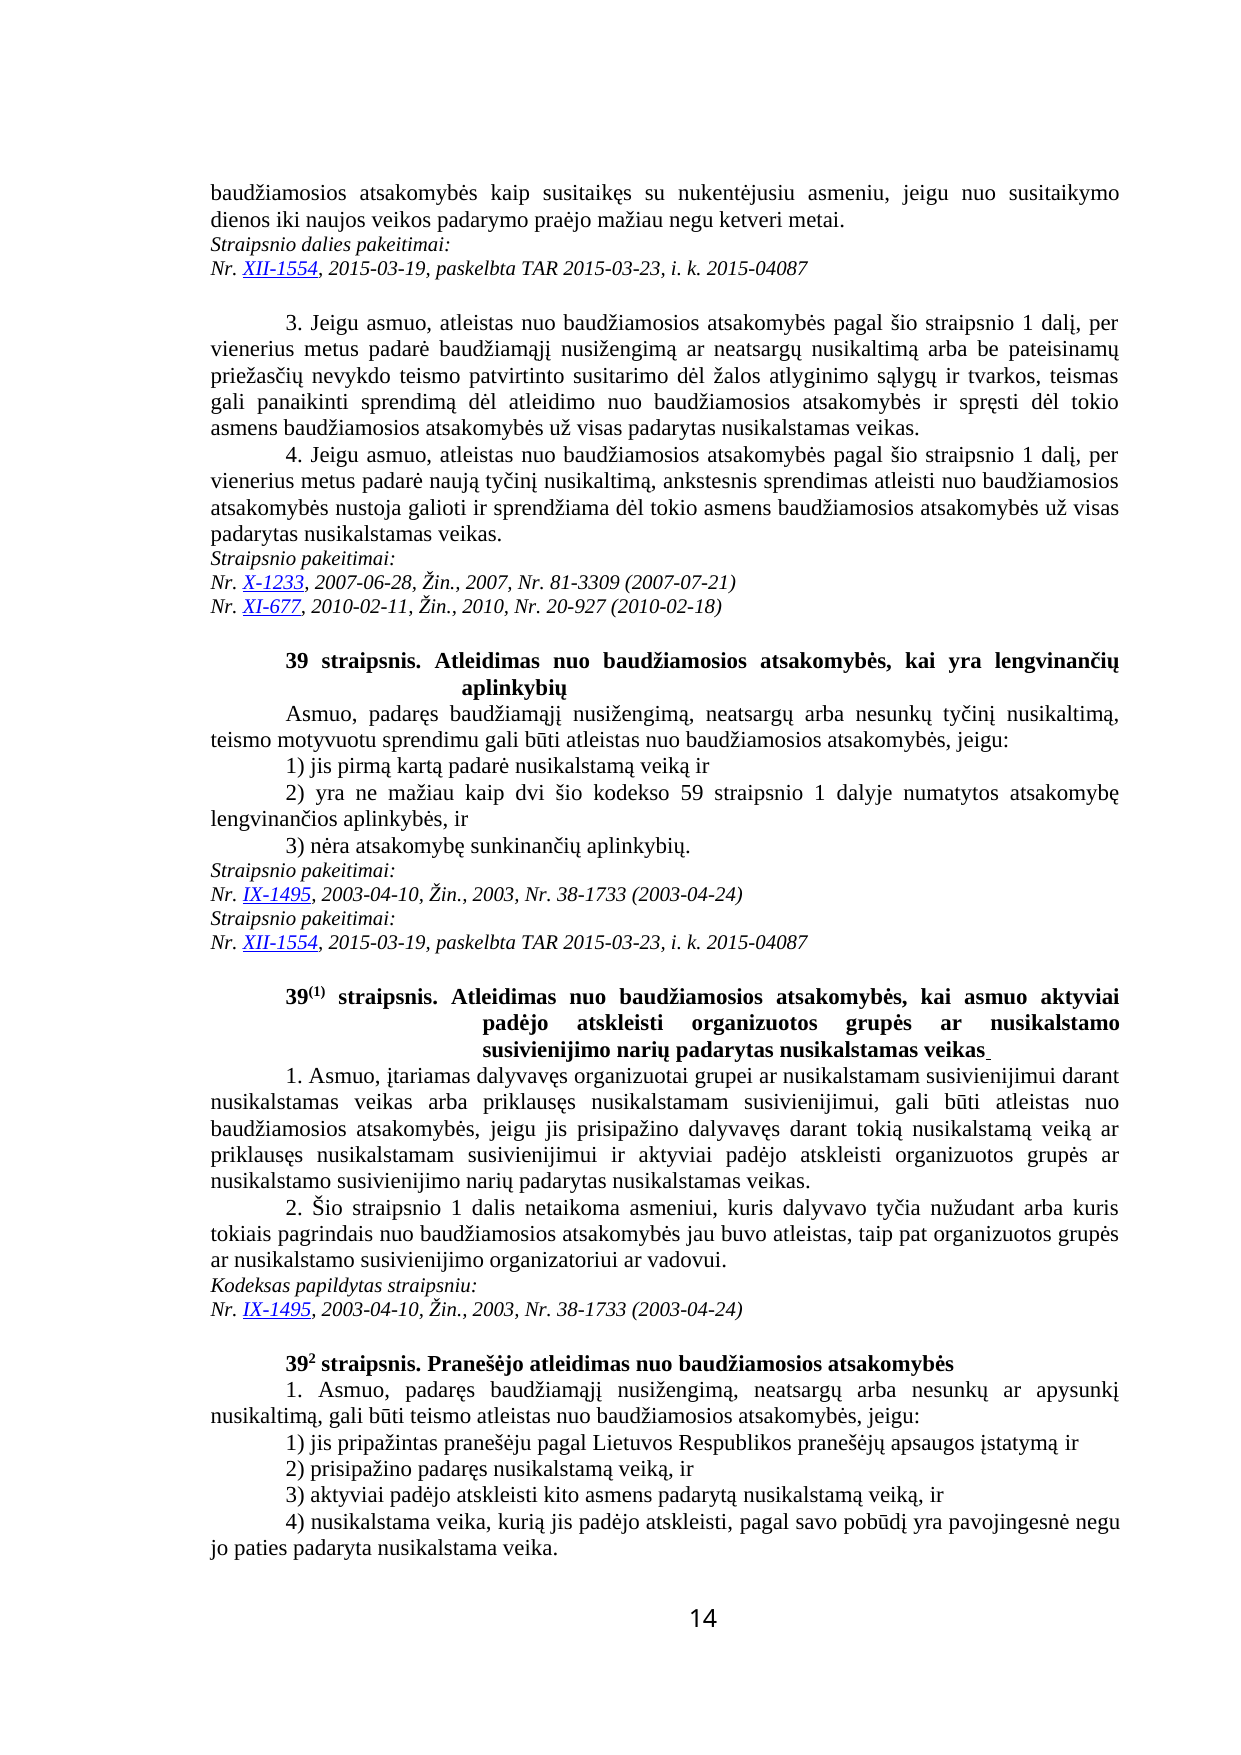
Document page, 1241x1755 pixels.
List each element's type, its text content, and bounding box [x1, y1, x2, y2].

text 4) nusikalstama veika, kurią jis padėjo atskleisti, pagal savo pobūdį yra pavojingesnė negu jo paties padaryta nusikalstama veika. [210, 1508, 1120, 1561]
text Straipsnio dalies pakeitimai: [210, 232, 1120, 256]
text Nr. X-1233, 2007-06-28, Žin., 2007, Nr. 81-3309 (2007-07-21) [210, 570, 1120, 594]
text 3) aktyviai padėjo atskleisti kito asmens padarytą nusikalstamą veiką, ir [210, 1482, 1120, 1508]
text Kodeksas papildytas straipsniu: [210, 1273, 1120, 1297]
text 3. Jeigu asmuo, atleistas nuo baudžiamosios atsakomybės pagal šio straipsnio 1 dalį, per vienerius metus padarė baudžiamąjį nusižengimą ar neatsargų nusikaltimą arba be pateisinamų priežasčių nevykdo teismo patvirtinto susitarimo dėl žalos atlyginimo sąlygų ir tvarkos, teismas gali panaikinti sprendimą dėl atleidimo nuo baudžiamosios atsakomybės ir spręsti dėl tokio asmens baudžiamosios atsakomybės už visas padarytas nusikalstamas veikas. [210, 309, 1120, 441]
text 39 straipsnis. Atleidimas nuo baudžiamosios atsakomybės, kai yra lengvinančių aplinkybių [285, 647, 1120, 700]
text Nr. XI-677, 2010-02-11, Žin., 2010, Nr. 20-927 (2010-02-18) [210, 594, 1120, 618]
text Nr. IX-1495, 2003-04-10, Žin., 2003, Nr. 38-1733 (2003-04-24) [210, 882, 1120, 906]
text 3) nėra atsakomybę sunkinančių aplinkybių. [210, 832, 1120, 858]
text Straipsnio pakeitimai: [210, 546, 1120, 570]
text Nr. XII-1554, 2015-03-19, paskelbta TAR 2015-03-23, i. k. 2015-04087 [210, 930, 1120, 954]
text 1) jis pirmą kartą padarė nusikalstamą veiką ir [210, 753, 1120, 779]
text 1. Asmuo, įtariamas dalyvavęs organizuotai grupei ar nusikalstamam susivienijimui darant nusikalstamas veikas arba priklausęs nusikalstamam susivienijimui, gali būti atleistas nuo baudžiamosios atsakomybės, jeigu jis prisipažino dalyvavęs darant tokią nusikalstamą veiką ar priklausęs nusikalstamam susivienijimui ir aktyviai padėjo atskleisti organizuotos grupės ar nusikalstamo susivienijimo narių padarytas nusikalstamas veikas. [210, 1062, 1120, 1194]
text 2) yra ne mažiau kaip dvi šio kodekso 59 straipsnio 1 dalyje numatytos atsakomybę lengvinančios aplinkybės, ir [210, 779, 1120, 832]
text Asmuo, padaręs baudžiamąjį nusižengimą, neatsargų arba nesunkų tyčinį nusikaltimą, teismo motyvuotu sprendimu gali būti atleistas nuo baudžiamosios atsakomybės, jeigu: [210, 700, 1120, 753]
text 39(1) straipsnis. Atleidimas nuo baudžiamosios atsakomybės, kai asmuo aktyviai padėjo atskleisti organizuotos grupės ar nusikalstamo susivienijimo narių padarytas nusikalstamas veikas [285, 983, 1120, 1062]
text 2) prisipažino padaręs nusikalstamą veiką, ir [210, 1455, 1120, 1482]
text Straipsnio pakeitimai: [210, 906, 1120, 930]
text baudžiamosios atsakomybės kaip susitaikęs su nukentėjusiu asmeniu, jeigu nuo susitaikymo dienos iki naujos veikos padarymo praėjo mažiau negu ketveri metai. [210, 179, 1120, 232]
text 4. Jeigu asmuo, atleistas nuo baudžiamosios atsakomybės pagal šio straipsnio 1 dalį, per vienerius metus padarė naują tyčinį nusikaltimą, ankstesnis sprendimas atleisti nuo baudžiamosios atsakomybės nustoja galioti ir sprendžiama dėl tokio asmens baudžiamosios atsakomybės už visas padarytas nusikalstamas veikas. [210, 441, 1120, 546]
text 392 straipsnis. Pranešėjo atleidimas nuo baudžiamosios atsakomybės [210, 1350, 1120, 1376]
text Nr. XII-1554, 2015-03-19, paskelbta TAR 2015-03-23, i. k. 2015-04087 [210, 256, 1120, 280]
text 1. Asmuo, padaręs baudžiamąjį nusižengimą, neatsargų arba nesunkų ar apysunkį nusikaltimą, gali būti teismo atleistas nuo baudžiamosios atsakomybės, jeigu: [210, 1376, 1120, 1429]
text 1) jis pripažintas pranešėju pagal Lietuvos Respublikos pranešėjų apsaugos įstatymą ir [210, 1429, 1120, 1455]
text 2. Šio straipsnio 1 dalis netaikoma asmeniui, kuris dalyvavo tyčia nužudant arba kuris tokiais pagrindais nuo baudžiamosios atsakomybės jau buvo atleistas, taip pat organizuotos grupės ar nusikalstamo susivienijimo organizatoriui ar vadovui. [210, 1194, 1120, 1273]
text Nr. IX-1495, 2003-04-10, Žin., 2003, Nr. 38-1733 (2003-04-24) [210, 1297, 1120, 1321]
text Straipsnio pakeitimai: [210, 858, 1120, 882]
